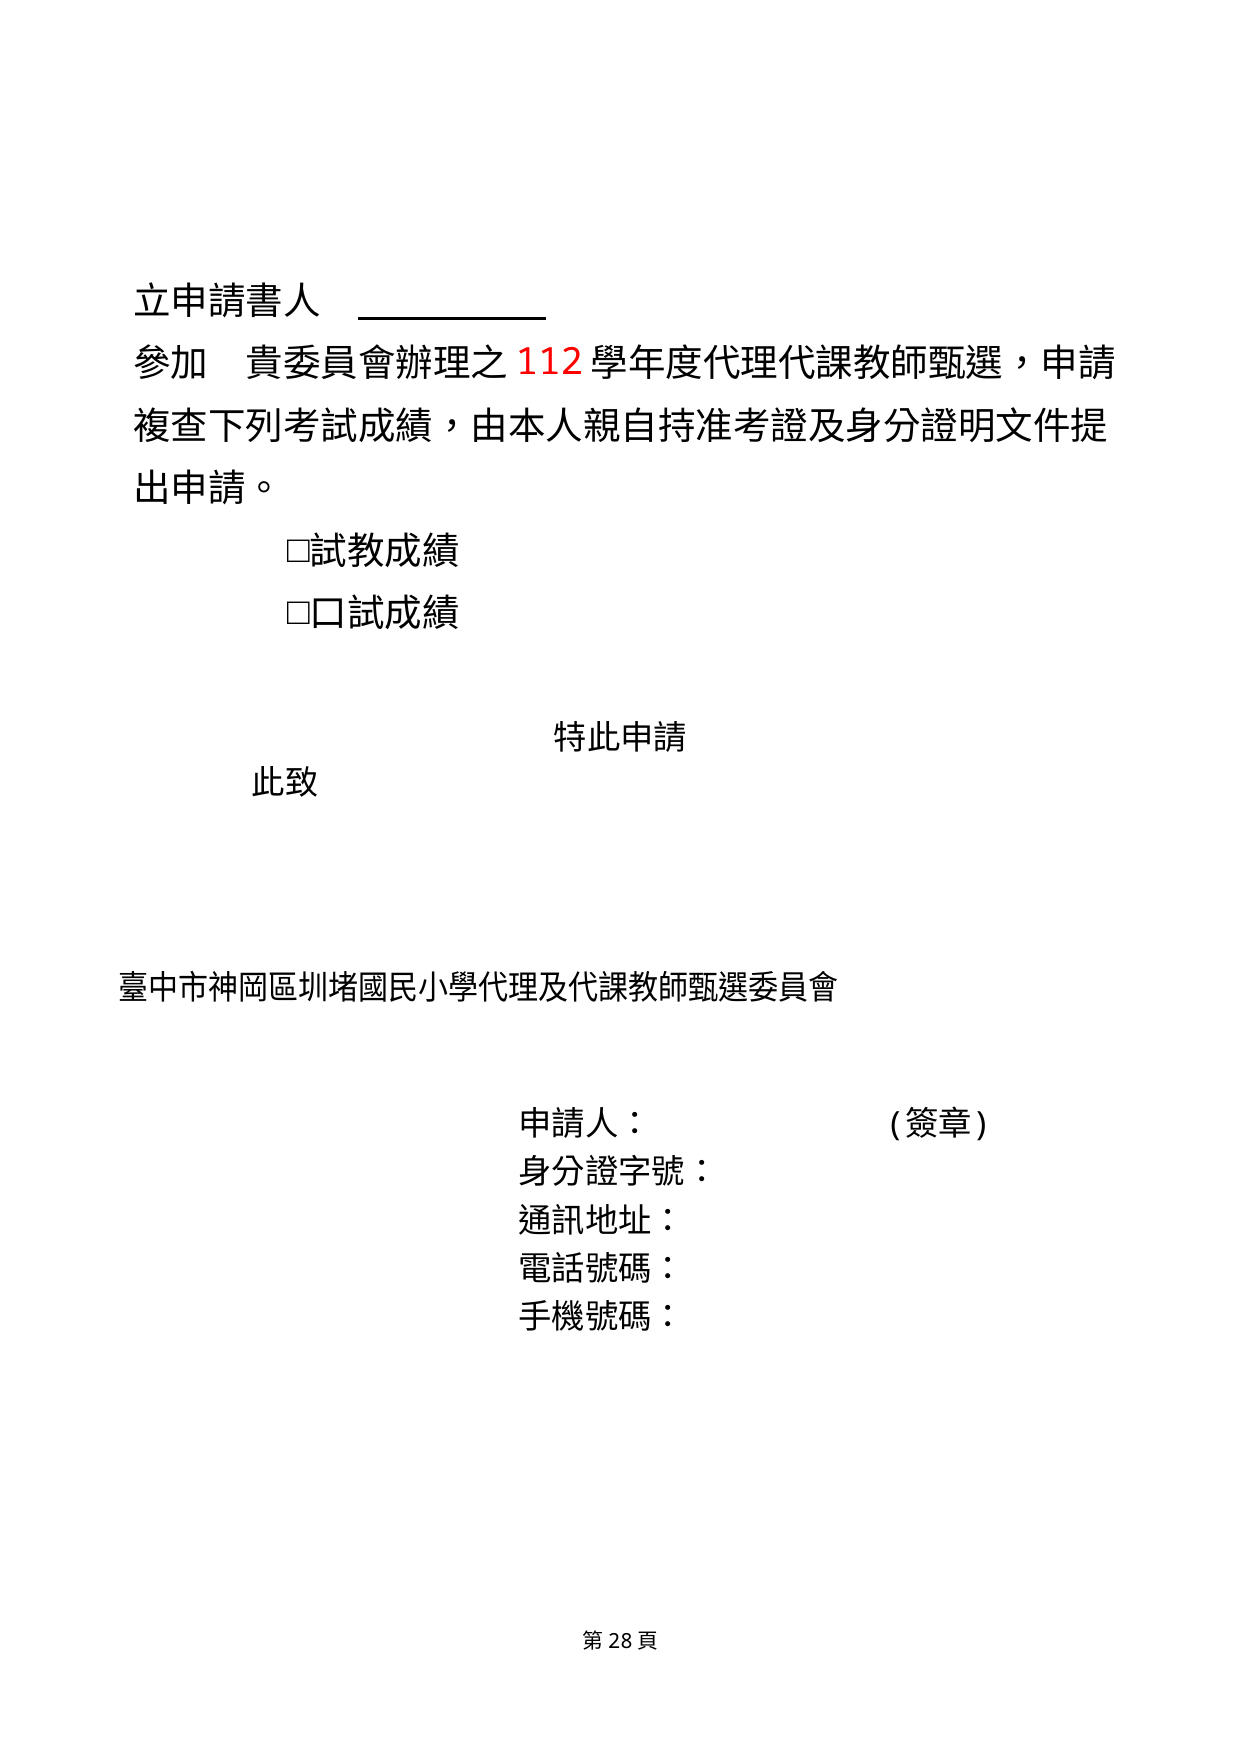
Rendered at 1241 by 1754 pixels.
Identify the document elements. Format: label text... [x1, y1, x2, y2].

text 參加 貴委員會辦理之112學年度代理代課教師甄選，申請複查下列考試成績，由本人親自持准考證及身分證明文件提出申請。 [133, 318, 1122, 506]
text □口試成績 [118, 568, 1122, 631]
text 此致 [118, 756, 1122, 804]
text 臺中市神岡區圳堵國民小學代理及代課教師甄選委員會 [118, 943, 1122, 1006]
text 通訊地址： [118, 1193, 1122, 1242]
text □試教成績 [118, 506, 1122, 568]
text 身分證字號： [118, 1145, 1122, 1193]
text 申請人： (簽章) [118, 1097, 1122, 1145]
text 立申請書人 [133, 256, 1122, 318]
text 手機號碼： [118, 1290, 1122, 1338]
text 特此申請 [118, 693, 1122, 756]
text 電話號碼： [118, 1242, 1122, 1290]
